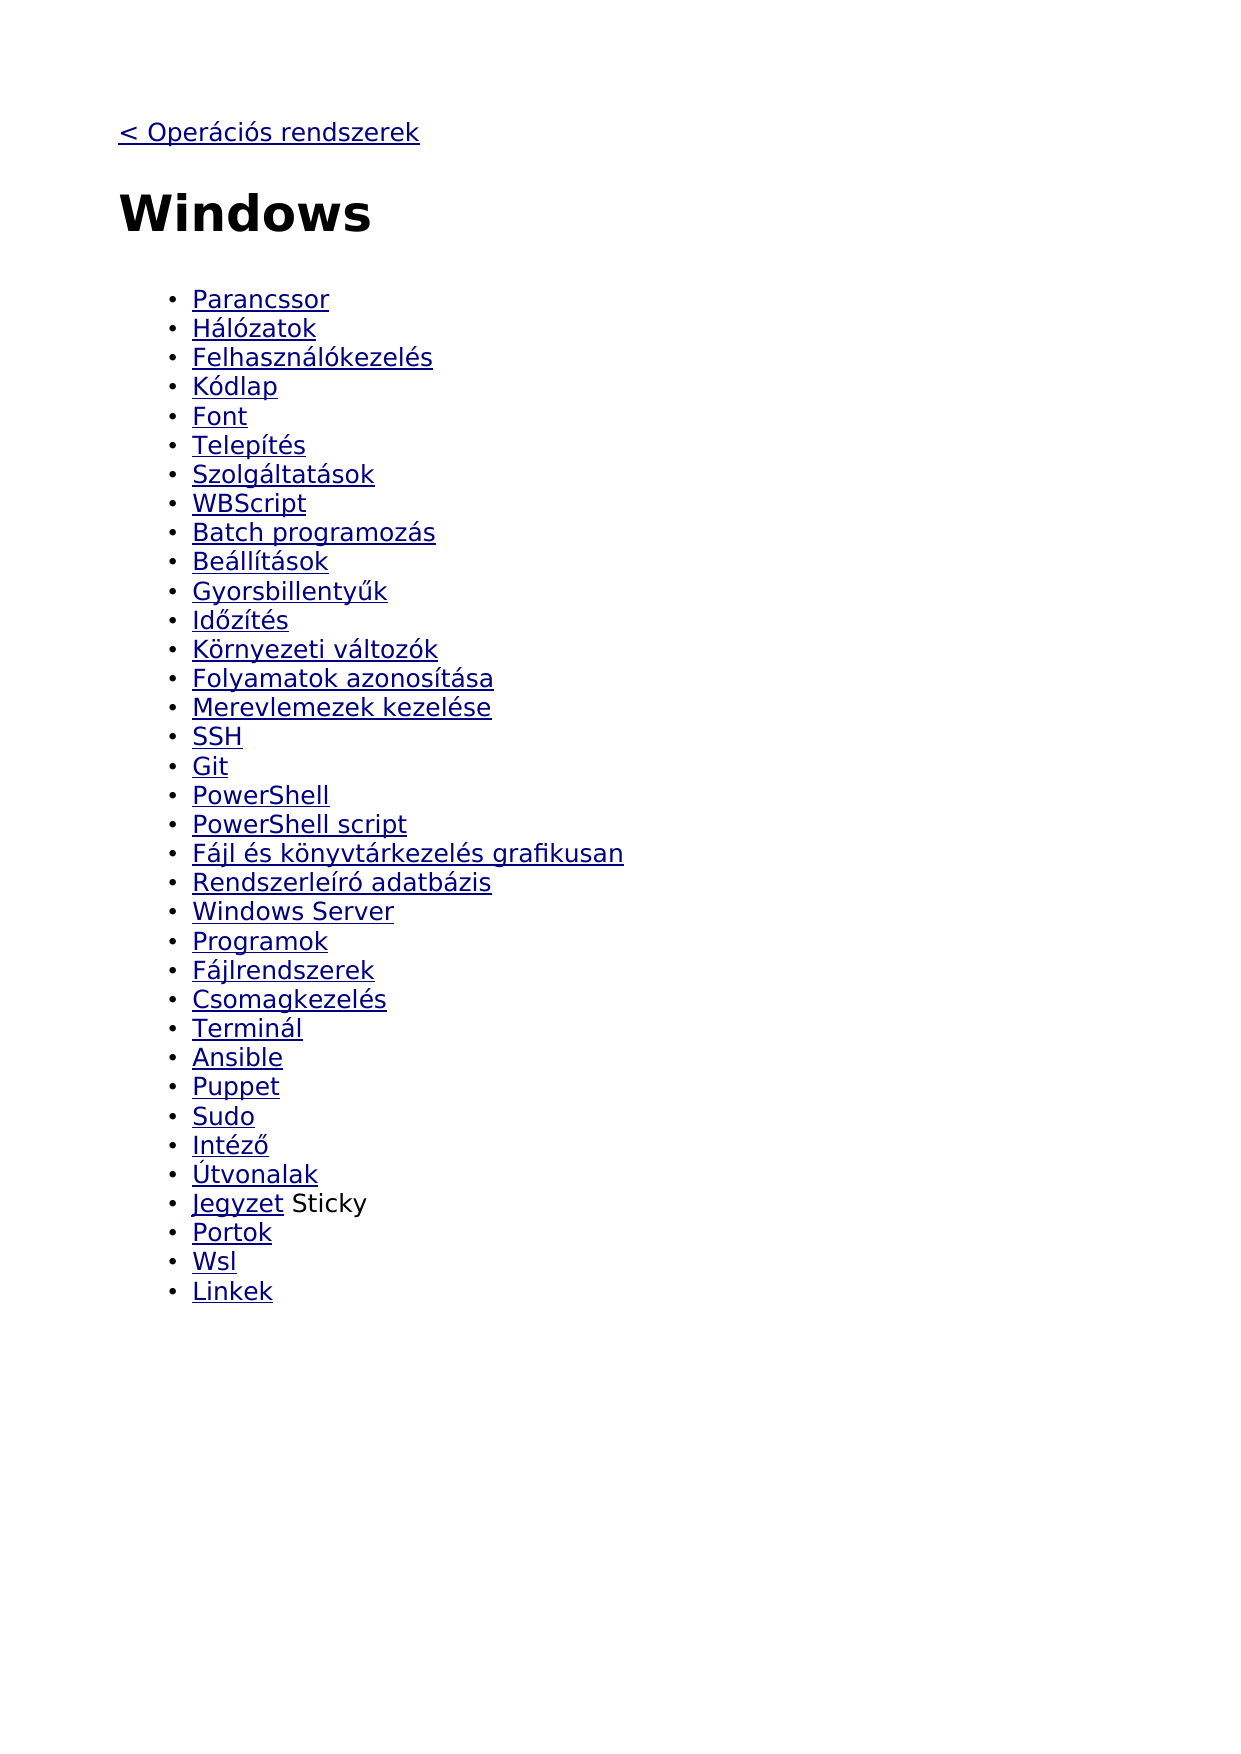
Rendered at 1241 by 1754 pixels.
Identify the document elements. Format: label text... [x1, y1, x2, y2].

list Wsl [177, 1247, 1122, 1277]
list Windows Server [177, 897, 1122, 927]
list Kódlap [177, 372, 1122, 402]
list Hálózatok [177, 314, 1122, 343]
list Font [177, 402, 1122, 431]
list Csomagkezelés [177, 985, 1122, 1014]
list Terminál [177, 1014, 1122, 1043]
list Útvonalak [177, 1160, 1122, 1189]
list Telepítés [177, 431, 1122, 460]
list Felhasználókezelés [177, 343, 1122, 372]
list Fájl és könyvtárkezelés grafikusan [177, 839, 1122, 868]
list PowerShell [177, 781, 1122, 810]
list Gyorsbillentyűk [177, 577, 1122, 606]
list SSH [177, 722, 1122, 752]
list Merevlemezek kezelése [177, 693, 1122, 722]
list Intéző [177, 1131, 1122, 1160]
list Jegyzet Sticky [177, 1189, 1122, 1218]
list WBScript [177, 489, 1122, 518]
list Linkek [177, 1277, 1122, 1306]
list Puppet [177, 1072, 1122, 1102]
list Folyamatok azonosítása [177, 664, 1122, 693]
list Ansible [177, 1043, 1122, 1072]
list Időzítés [177, 606, 1122, 635]
list PowerShell script [177, 810, 1122, 839]
list Beállítások [177, 547, 1122, 577]
list Batch programozás [177, 518, 1122, 547]
list Programok [177, 927, 1122, 956]
list Portok [177, 1218, 1122, 1247]
list Parancssor [177, 285, 1122, 314]
list Szolgáltatások [177, 460, 1122, 489]
list Git [177, 752, 1122, 781]
list Rendszerleíró adatbázis [177, 868, 1122, 897]
subtitle Windows [118, 185, 1122, 243]
text < Operációs rendszerek [118, 118, 1122, 147]
list Sudo [177, 1102, 1122, 1131]
list Környezeti változók [177, 635, 1122, 664]
list Fájlrendszerek [177, 956, 1122, 985]
